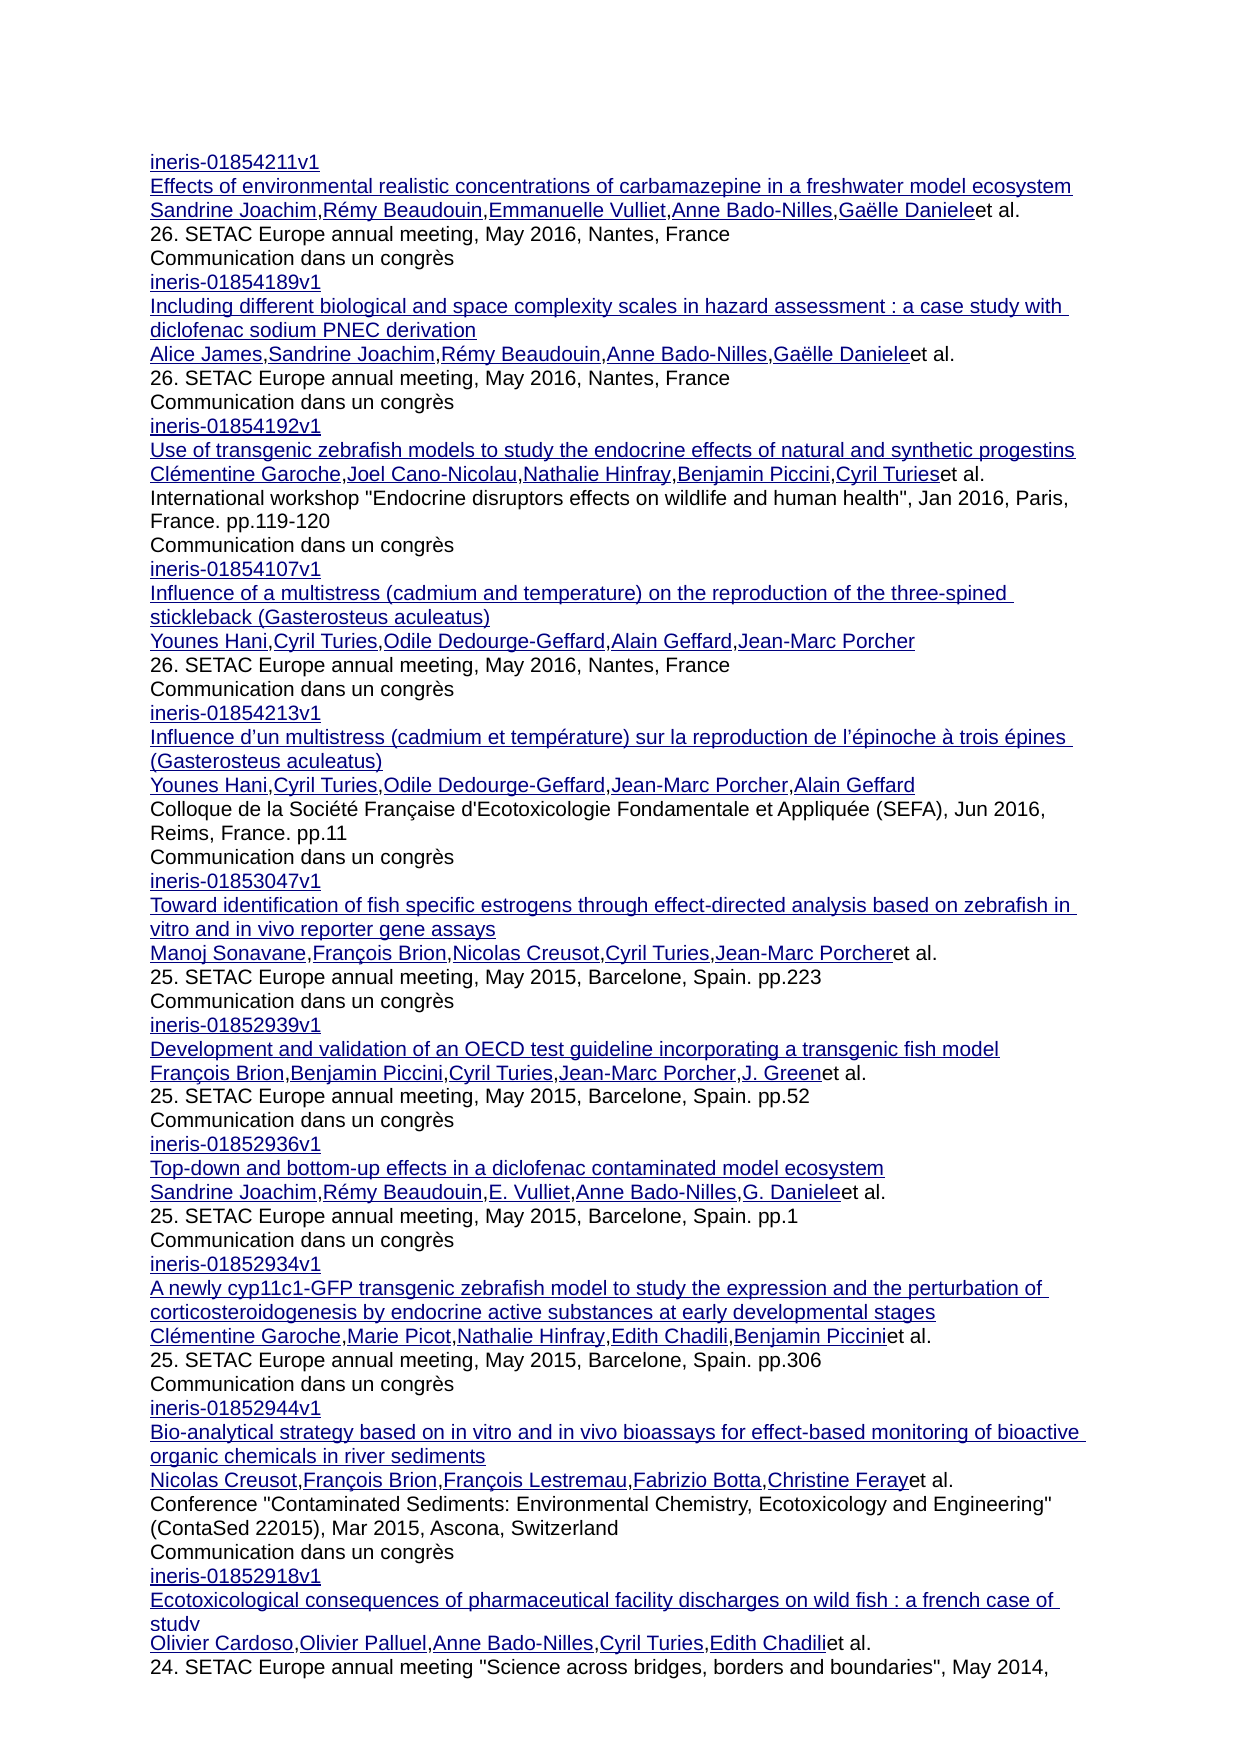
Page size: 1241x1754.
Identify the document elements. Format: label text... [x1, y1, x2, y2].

table_cell Toward identification of fish specific estrogens through effect-directed analysis based on zebrafish in vitro and in vivo reporter gene assays Manoj Sonavane,François Brion,Nicolas Creusot,Cyril Turies,Jean-Marc Porcheret al. 25. SETAC Europe annual meeting, May 2015, Barcelone, Spain. pp.223 Communication dans un congrès ineris-01852939v1 [150, 893, 1090, 1036]
table_cell Effects of environmental realistic concentrations of carbamazepine in a freshwater model ecosystem Sandrine Joachim,Rémy Beaudouin,Emmanuelle Vulliet,Anne Bado-Nilles,Gaëlle Danieleet al. 26. SETAC Europe annual meeting, May 2016, Nantes, France Communication dans un congrès ineris-01854189v1 [150, 174, 1090, 294]
table_cell Ecotoxicological consequences of pharmaceutical facility discharges on wild fish : a french case of study Olivier Cardoso,Olivier Palluel,Anne Bado-Nilles,Cyril Turies,Edith Chadiliet al. 24. SETAC Europe annual meeting "Science across bridges, borders and boundaries", May 2014, [150, 1588, 1090, 1679]
table_cell Influence of a multistress (cadmium and temperature) on the reproduction of the three-spined stickleback (Gasterosteus aculeatus) Younes Hani,Cyril Turies,Odile Dedourge-Geffard,Alain Geffard,Jean-Marc Porcher 26. SETAC Europe annual meeting, May 2016, Nantes, France Communication dans un congrès ineris-01854213v1 [150, 581, 1090, 725]
table_cell Top-down and bottom-up effects in a diclofenac contaminated model ecosystem Sandrine Joachim,Rémy Beaudouin,E. Vulliet,Anne Bado-Nilles,G. Danieleet al. 25. SETAC Europe annual meeting, May 2015, Barcelone, Spain. pp.1 Communication dans un congrès ineris-01852934v1 [150, 1156, 1090, 1276]
table_cell Bio-analytical strategy based on in vitro and in vivo bioassays for effect-based monitoring of bioactive organic chemicals in river sediments Nicolas Creusot,François Brion,François Lestremau,Fabrizio Botta,Christine Ferayet al. Conference "Contaminated Sediments: Environmental Chemistry, Ecotoxicology and Engineering" (ContaSed 22015), Mar 2015, Ascona, Switzerland Communication dans un congrès ineris-01852918v1 [150, 1420, 1090, 1587]
table_cell Including different biological and space complexity scales in hazard assessment : a case study with diclofenac sodium PNEC derivation Alice James,Sandrine Joachim,Rémy Beaudouin,Anne Bado-Nilles,Gaëlle Danieleet al. 26. SETAC Europe annual meeting, May 2016, Nantes, France Communication dans un congrès ineris-01854192v1 [150, 294, 1090, 437]
table_cell A newly cyp11c1-GFP transgenic zebrafish model to study the expression and the perturbation of corticosteroidogenesis by endocrine active substances at early developmental stages Clémentine Garoche,Marie Picot,Nathalie Hinfray,Edith Chadili,Benjamin Picciniet al. 25. SETAC Europe annual meeting, May 2015, Barcelone, Spain. pp.306 Communication dans un congrès ineris-01852944v1 [150, 1276, 1090, 1420]
table_cell ineris-01854211v1 [150, 150, 1090, 174]
table_cell Use of transgenic zebrafish models to study the endocrine effects of natural and synthetic progestins Clémentine Garoche,Joel Cano-Nicolau,Nathalie Hinfray,Benjamin Piccini,Cyril Turieset al. International workshop "Endocrine disruptors effects on wildlife and human health", Jan 2016, Paris, France. pp.119-120 Communication dans un congrès ineris-01854107v1 [150, 438, 1090, 581]
table_cell Development and validation of an OECD test guideline incorporating a transgenic fish model François Brion,Benjamin Piccini,Cyril Turies,Jean-Marc Porcher,J. Greenet al. 25. SETAC Europe annual meeting, May 2015, Barcelone, Spain. pp.52 Communication dans un congrès ineris-01852936v1 [150, 1036, 1090, 1156]
table_cell Influence d’un multistress (cadmium et température) sur la reproduction de l’épinoche à trois épines (Gasterosteus aculeatus) Younes Hani,Cyril Turies,Odile Dedourge-Geffard,Jean-Marc Porcher,Alain Geffard Colloque de la Société Française d'Ecotoxicologie Fondamentale et Appliquée (SEFA), Jun 2016, Reims, France. pp.11 Communication dans un congrès ineris-01853047v1 [150, 725, 1090, 893]
